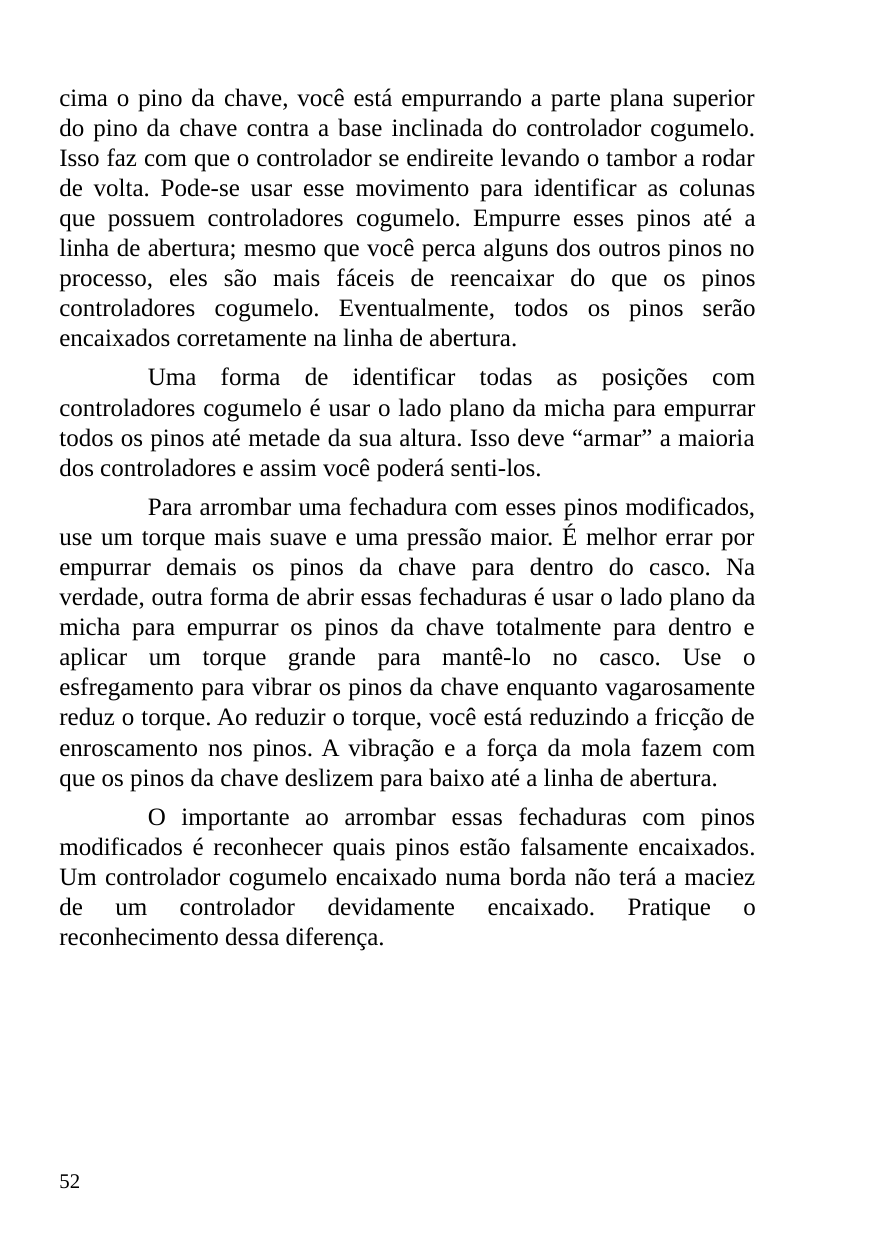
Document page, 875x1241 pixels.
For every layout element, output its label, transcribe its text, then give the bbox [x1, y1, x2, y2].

text Uma forma de identificar todas as posições com controladores cogumelo é usar o lado plano da micha para empurrar todos os pinos até metade da sua altura. Isso deve “armar” a maioria dos controladores e assim você poderá senti-los. [59, 362, 756, 482]
text cima o pino da chave, você está empurrando a parte plana superior do pino da chave contra a base inclinada do controlador cogumelo. Isso faz com que o controlador se endireite levando o tambor a rodar de volta. Pode-se usar esse movimento para identificar as colunas que possuem controladores cogumelo. Empurre esses pinos até a linha de abertura; mesmo que você perca alguns dos outros pinos no processo, eles são mais fáceis de reencaixar do que os pinos controladores cogumelo. Eventualmente, todos os pinos serão encaixados corretamente na linha de abertura. [59, 83, 756, 352]
text Para arrombar uma fechadura com esses pinos modificados, use um torque mais suave e uma pressão maior. É melhor errar por empurrar demais os pinos da chave para dentro do casco. Na verdade, outra forma de abrir essas fechaduras é usar o lado plano da micha para empurrar os pinos da chave totalmente para dentro e aplicar um torque grande para mantê-lo no casco. Use o esfregamento para vibrar os pinos da chave enquanto vagarosamente reduz o torque. Ao reduzir o torque, você está reduzindo a fricção de enroscamento nos pinos. A vibração e a força da mola fazem com que os pinos da chave deslizem para baixo até a linha de abertura. [59, 492, 756, 791]
text O importante ao arrombar essas fechaduras com pinos modificados é reconhecer quais pinos estão falsamente encaixados. Um controlador cogumelo encaixado numa borda não terá a maciez de um controlador devidamente encaixado. Pratique o reconhecimento dessa diferença. [59, 802, 756, 951]
